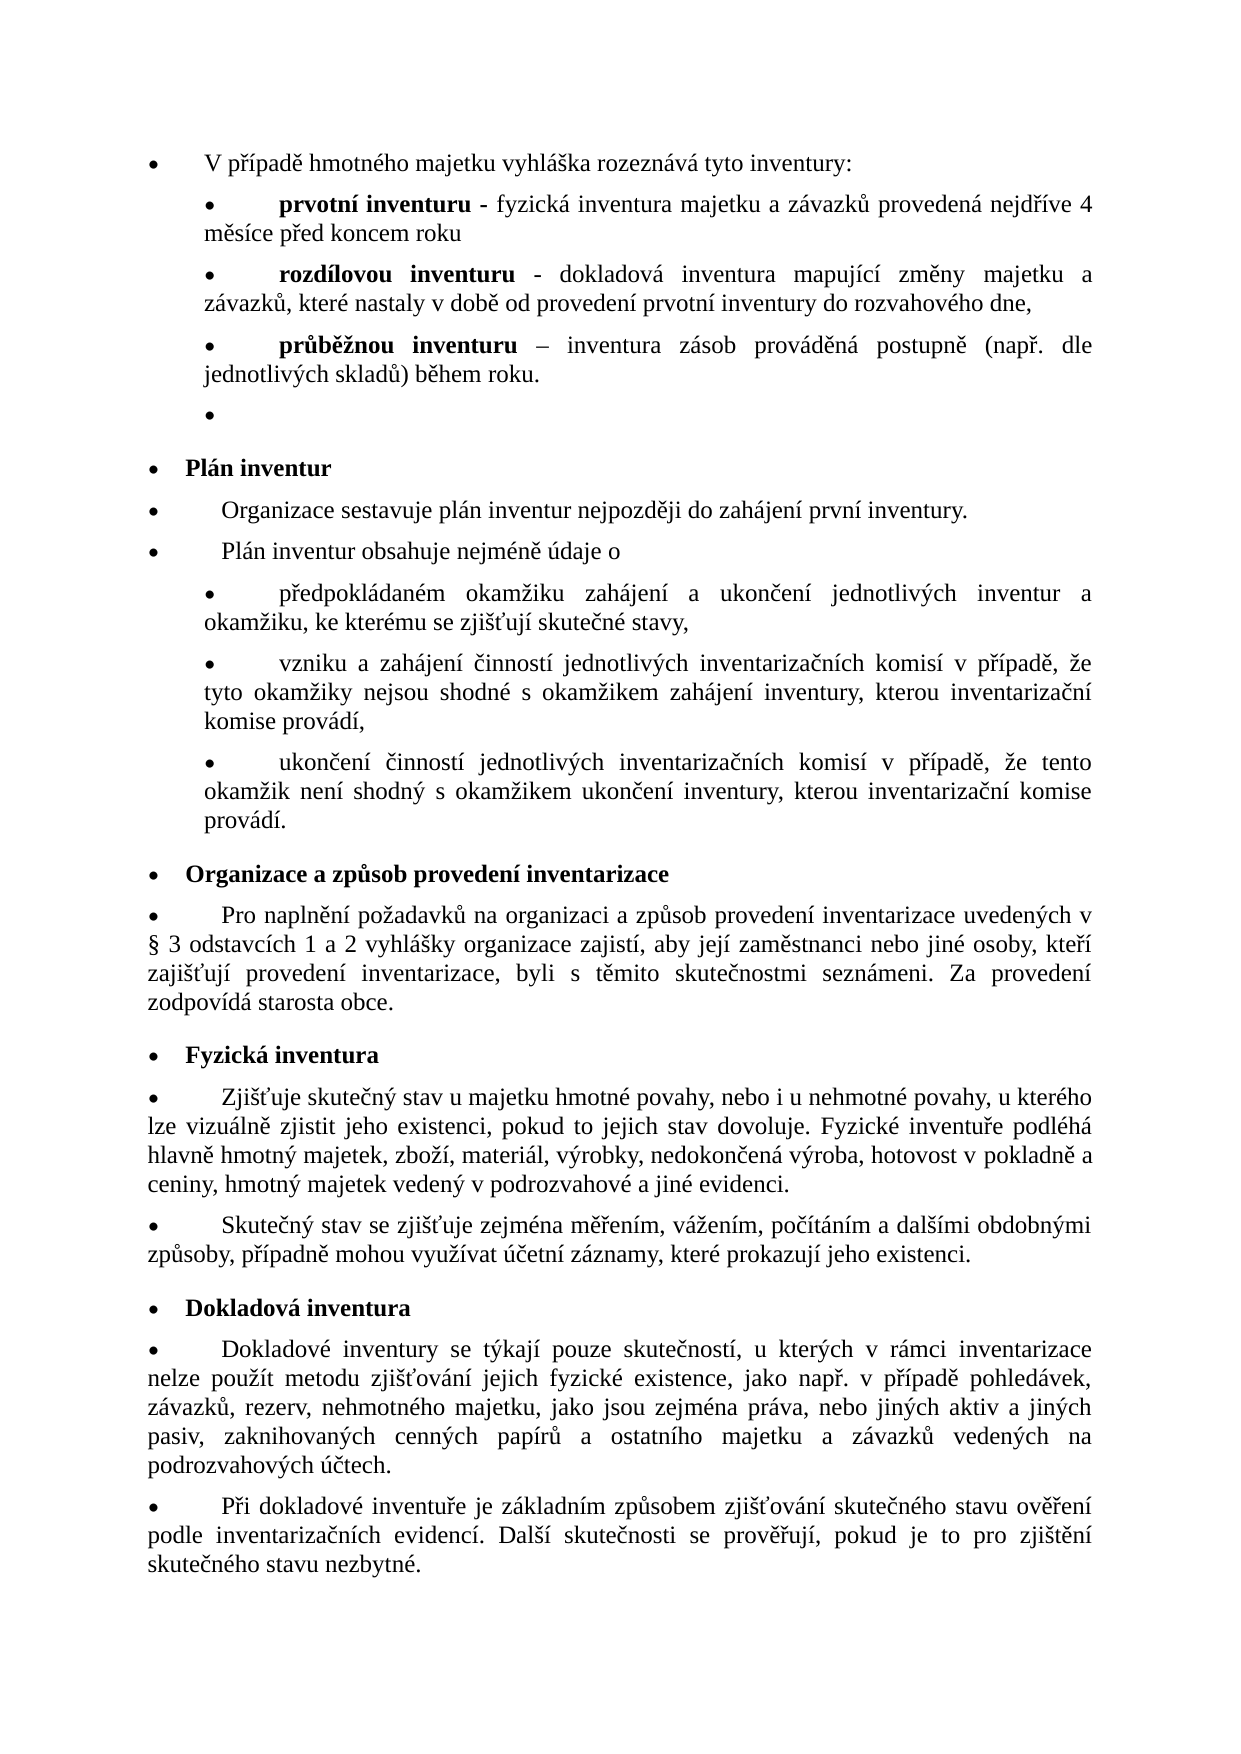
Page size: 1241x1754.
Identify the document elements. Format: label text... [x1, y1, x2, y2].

list Fyzická inventura [148, 1041, 1093, 1070]
list Pro naplnění požadavků na organizaci a způsob provedení inventarizace uvedených v § 3 odstavcích 1 a 2 vyhlášky organizace zajistí, aby její zaměstnanci nebo jiné osoby, kteří zajišťují provedení inventarizace, byli s těmito skutečnostmi seznámeni. Za provedení zodpovídá starosta obce. [147, 900, 1093, 1016]
list V případě hmotného majetku vyhláška rozeznává tyto inventury: [147, 148, 1093, 177]
list Organizace sestavuje plán inventur nejpozději do zahájení první inventury. [147, 495, 1093, 524]
list průběžnou inventuru – inventura zásob prováděná postupně (např. dle jednotlivých skladů) během roku. [204, 330, 1093, 388]
list prvotní inventuru - fyzická inventura majetku a závazků provedená nejdříve 4 měsíce před koncem roku [204, 189, 1093, 247]
list vzniku a zahájení činností jednotlivých inventarizačních komisí v případě, že tyto okamžiky nejsou shodné s okamžikem zahájení inventury, kterou inventarizační komise provádí, [204, 648, 1093, 735]
list Plán inventur [148, 453, 1093, 482]
list Dokladová inventura [148, 1293, 1093, 1322]
list Plán inventur obsahuje nejméně údaje o [147, 536, 1093, 565]
list Skutečný stav se zjišťuje zejména měřením, vážením, počítáním a dalšími obdobnými způsoby, případně mohou využívat účetní záznamy, které prokazují jeho existenci. [147, 1210, 1093, 1268]
list rozdílovou inventuru - dokladová inventura mapující změny majetku a závazků, které nastaly v době od provedení prvotní inventury do rozvahového dne, [204, 259, 1093, 317]
list Při dokladové inventuře je základním způsobem zjišťování skutečného stavu ověření podle inventarizačních evidencí. Další skutečnosti se prověřují, pokud je to pro zjištění skutečného stavu nezbytné. [147, 1491, 1093, 1577]
list Zjišťuje skutečný stav u majetku hmotné povahy, nebo i u nehmotné povahy, u kterého lze vizuálně zjistit jeho existenci, pokud to jejich stav dovoluje. Fyzické inventuře podléhá hlavně hmotný majetek, zboží, materiál, výrobky, nedokončená výroba, hotovost v pokladně a ceniny, hmotný majetek vedený v podrozvahové a jiné evidenci. [147, 1082, 1093, 1197]
list předpokládaném okamžiku zahájení a ukončení jednotlivých inventur a okamžiku, ke kterému se zjišťují skutečné stavy, [204, 578, 1093, 636]
list ukončení činností jednotlivých inventarizačních komisí v případě, že tento okamžik není shodný s okamžikem ukončení inventury, kterou inventarizační komise provádí. [204, 747, 1093, 834]
list Dokladové inventury se týkají pouze skutečností, u kterých v rámci inventarizace nelze použít metodu zjišťování jejich fyzické existence, jako např. v případě pohledávek, závazků, rezerv, nehmotného majetku, jako jsou zejména práva, nebo jiných aktiv a jiných pasiv, zaknihovaných cenných papírů a ostatního majetku a závazků vedených na podrozvahových účtech. [147, 1334, 1093, 1478]
list Organizace a způsob provedení inventarizace [148, 859, 1093, 888]
